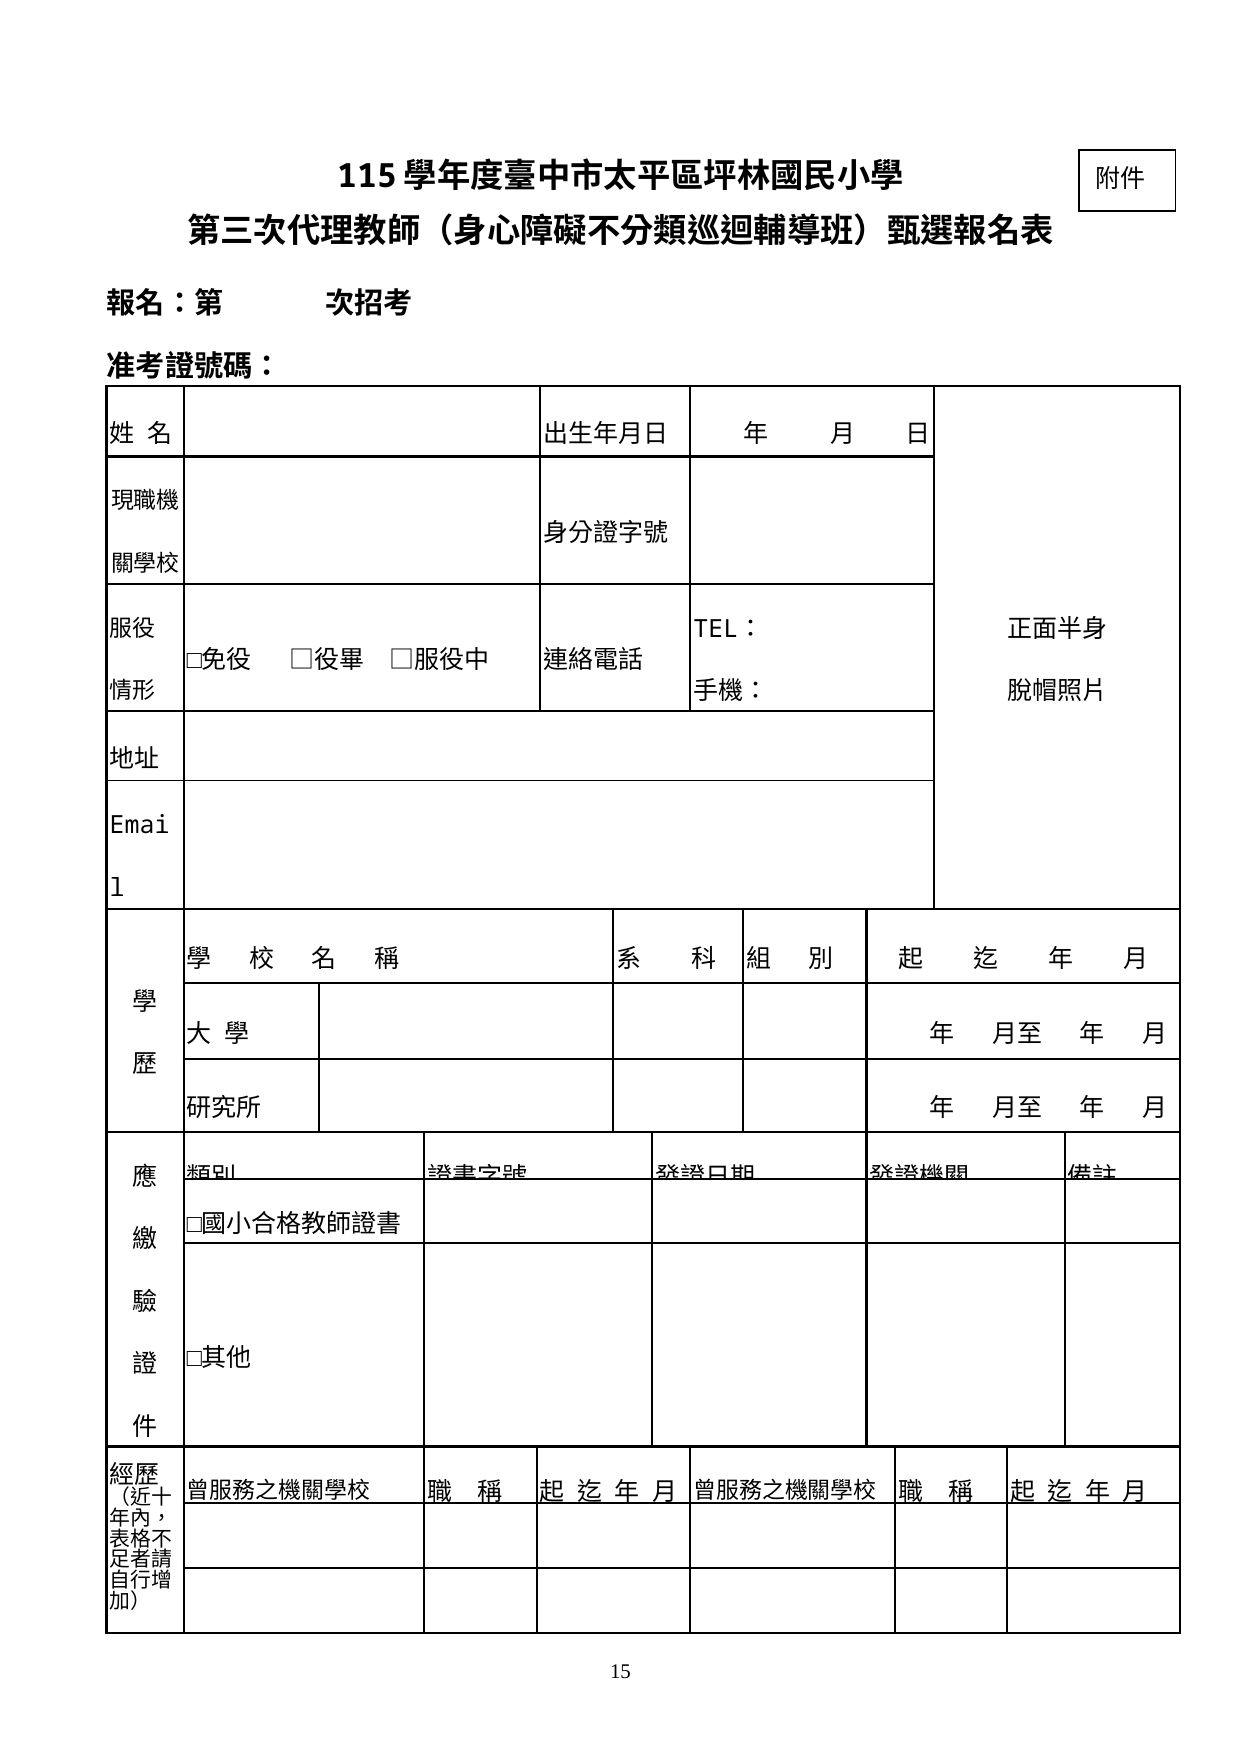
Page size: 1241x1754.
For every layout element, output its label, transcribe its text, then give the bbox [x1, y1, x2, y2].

table_header 姓 名 [108, 387, 183, 455]
table_cell [1008, 1569, 1179, 1632]
table_cell [1008, 1504, 1179, 1567]
table_cell [614, 1060, 742, 1131]
table_cell [185, 781, 933, 907]
table_cell 起 迄 年 月 [1008, 1448, 1179, 1502]
table_cell [744, 984, 865, 1057]
table_cell 研究所 [185, 1060, 318, 1131]
table_cell [425, 1504, 536, 1567]
table_cell 經歷 （近十年內，表格不足者請自行增加） [108, 1448, 183, 1632]
table_cell [896, 1569, 1006, 1632]
text 報名：第 次招考 [106, 259, 1134, 322]
table_cell [185, 1504, 423, 1567]
table_cell 應繳驗證件 [108, 1133, 183, 1445]
table_cell 地址 [108, 712, 183, 780]
table_cell [1066, 1244, 1179, 1445]
table_cell [691, 1504, 894, 1567]
text 准考證號碼： [106, 322, 1134, 384]
table_cell [320, 984, 612, 1057]
text 115學年度臺中市太平區坪林國民小學 [1080, 151, 1175, 210]
table_cell 連絡電話 [541, 585, 689, 709]
table_cell □免役 □役畢 □服役中 [185, 585, 539, 709]
table_cell [425, 1569, 536, 1632]
table_cell 備註 [1066, 1133, 1179, 1178]
table_cell 職 稱 [896, 1448, 1006, 1502]
table_cell [744, 1060, 865, 1131]
table_cell [185, 1569, 423, 1632]
table_cell [614, 984, 742, 1057]
table_cell [691, 1569, 894, 1632]
table_cell 發證機關 [868, 1133, 1064, 1178]
table_cell [185, 712, 933, 780]
table_cell [425, 1180, 651, 1242]
table_cell [896, 1504, 1006, 1567]
table_cell Email [108, 781, 183, 907]
table_cell 職 稱 [425, 1448, 536, 1502]
table_cell 學 歷 [108, 910, 183, 1131]
table_cell 曾服務之機關學校 [691, 1448, 894, 1502]
table_cell [653, 1180, 865, 1242]
table_cell [320, 1060, 612, 1131]
text 第三次代理教師（身心障礙不分類巡迴輔導班）甄選報名表 [106, 204, 1134, 252]
table_cell 年 月至 年 月 [868, 984, 1179, 1057]
table_cell 現職機關學校 [108, 458, 183, 582]
table_cell 大 學 [185, 984, 318, 1057]
table_cell 類別 [185, 1133, 423, 1178]
table_cell 起 迄 年 月 [868, 910, 1179, 982]
table_cell 系 科 [614, 910, 742, 982]
table_cell [653, 1244, 865, 1445]
text 附件1 [1095, 158, 1160, 203]
table_cell 證書字號 [425, 1133, 651, 1178]
table_cell 年 月至 年 月 [868, 1060, 1179, 1131]
table_cell [185, 458, 539, 582]
table_cell TEL： 手機： [691, 585, 933, 709]
table_cell [538, 1504, 689, 1567]
text 115學年度臺中市太平區坪林國民小學 [106, 148, 1134, 197]
table_cell [691, 458, 933, 582]
table_header 正面半身 脫帽照片 [935, 387, 1179, 907]
table_cell [538, 1569, 689, 1632]
table_cell [1066, 1180, 1179, 1242]
table_cell [868, 1244, 1064, 1445]
table_cell 起 迄 年 月 [538, 1448, 689, 1502]
table_cell 身分證字號 [541, 458, 689, 582]
table_cell 曾服務之機關學校 [185, 1448, 423, 1502]
table_header 出生年月日 [541, 387, 689, 455]
table_cell [425, 1244, 651, 1445]
table_cell 組 別 [744, 910, 865, 982]
table_cell 學 校 名 稱 [185, 910, 612, 982]
table_cell 發證日期 [653, 1133, 865, 1178]
table_cell □其他 [185, 1244, 423, 1445]
table_header 年 月 日 [691, 387, 933, 455]
table_cell □國小合格教師證書 [185, 1180, 423, 1242]
table_cell 服役 情形 [108, 585, 183, 709]
table_header [185, 387, 539, 455]
table_cell [868, 1180, 1064, 1242]
